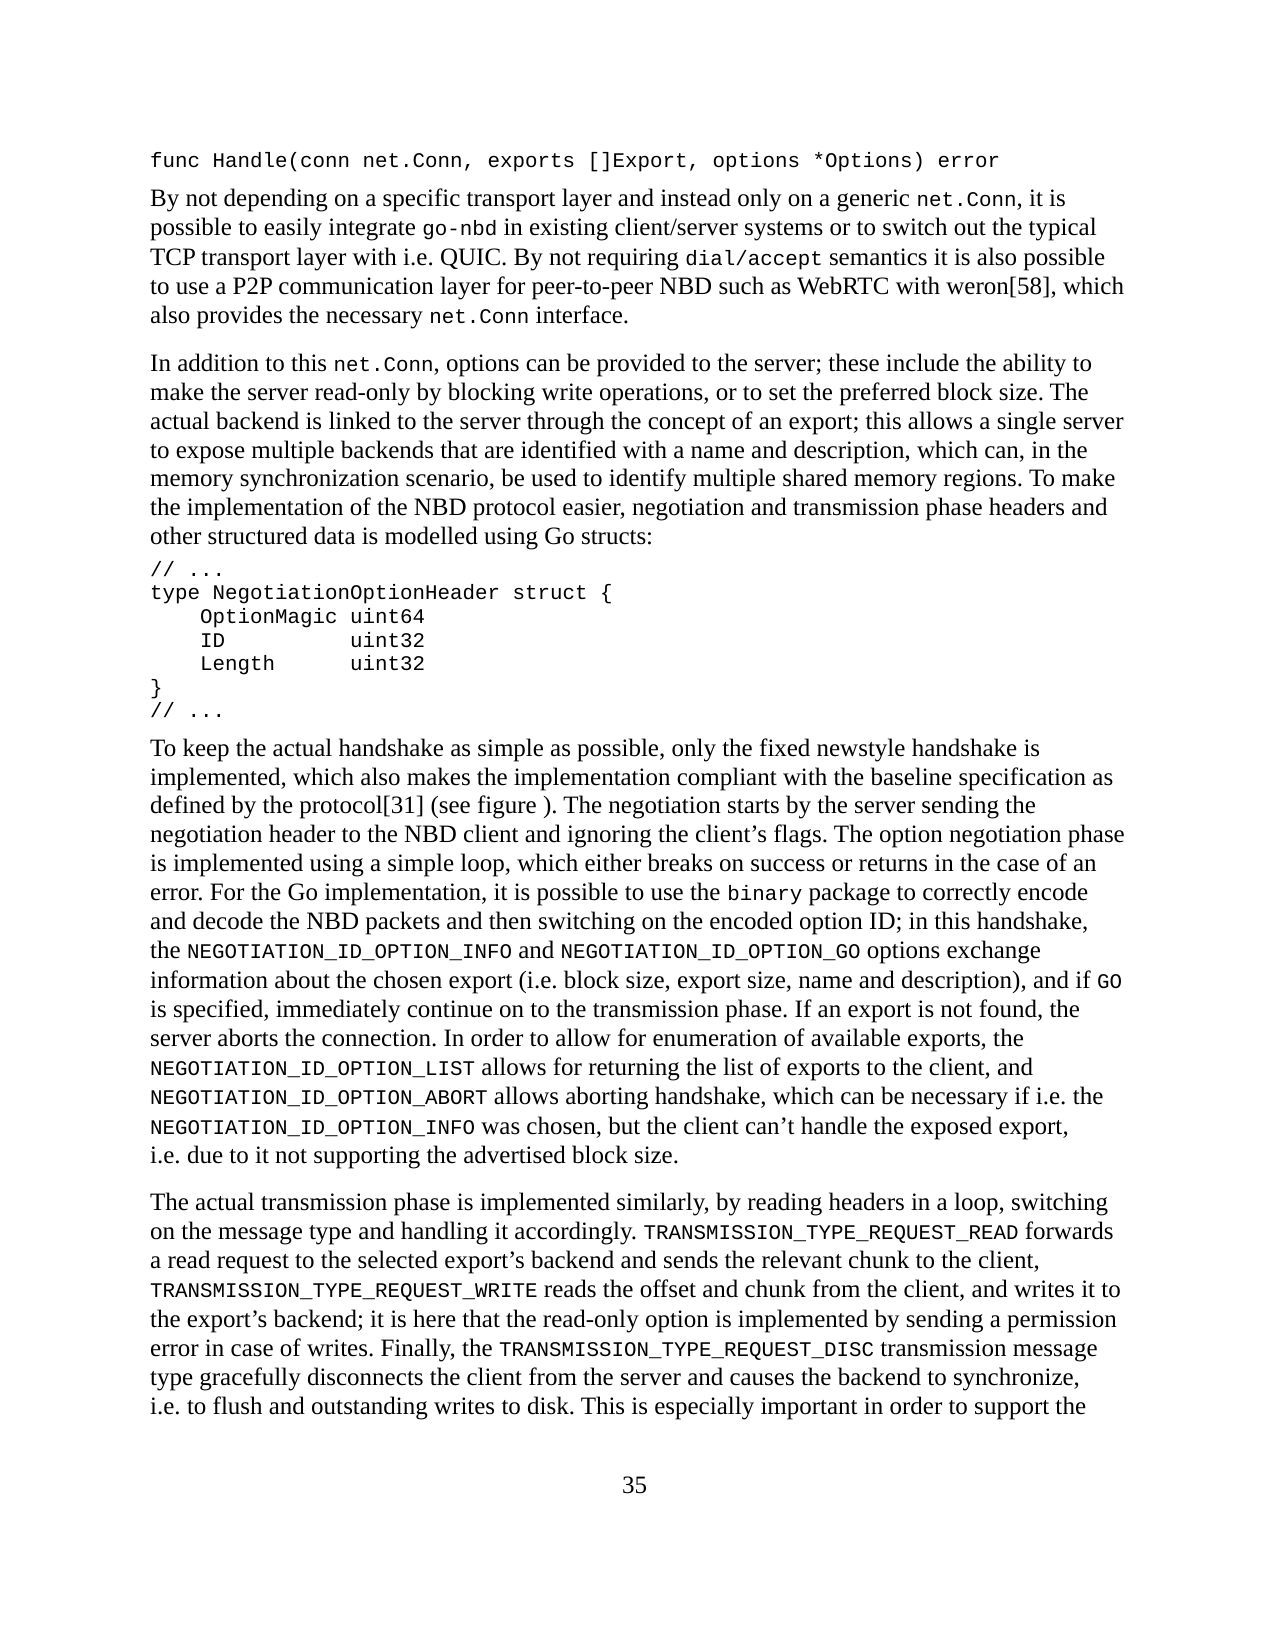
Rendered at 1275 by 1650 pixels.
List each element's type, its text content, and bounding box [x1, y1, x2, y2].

text In addition to this net.Conn, options can be provided to the server; these include the ability to make the server read-only by blocking write operations, or to set the preferred block size. The actual backend is linked to the server through the concept of an export; this allows a single server to expose multiple backends that are identified with a name and description, which can, in the memory synchronization scenario, be used to identify multiple shared memory regions. To make the implementation of the NBD protocol easier, negotiation and transmission phase headers and other structured data is modelled using Go structs: [150, 348, 1125, 550]
text // ... [150, 701, 1125, 724]
text type NegotiationOptionHeader struct { [150, 582, 1125, 606]
text OptionMagic uint64 [150, 606, 1125, 629]
text } [150, 677, 1125, 701]
text // ... [150, 559, 1125, 582]
text func Handle(conn net.Conn, exports []Export, options *Options) error [150, 150, 1125, 174]
text The actual transmission phase is implemented similarly, by reading headers in a loop, switching on the message type and handling it accordingly. TRANSMISSION_TYPE_REQUEST_READ forwards a read request to the selected export’s backend and sends the relevant chunk to the client, TRANSMISSION_TYPE_REQUEST_WRITE reads the offset and chunk from the client, and writes it to the export’s backend; it is here that the read-only option is implemented by sending a permission error in case of writes. Finally, the TRANSMISSION_TYPE_REQUEST_DISC transmission message type gracefully disconnects the client from the server and causes the backend to synchronize, i.e. to flush and outstanding writes to disk. This is especially important in order to support the [150, 1187, 1125, 1420]
text To keep the actual handshake as simple as possible, only the fixed newstyle handshake is implemented, which also makes the implementation compliant with the baseline specification as defined by the protocol[31] (see figure ). The negotiation starts by the server sending the negotiation header to the NBD client and ignoring the client’s flags. The option negotiation phase is implemented using a simple loop, which either breaks on success or returns in the case of an error. For the Go implementation, it is possible to use the binary package to correctly encode and decode the NBD packets and then switching on the encoded option ID; in this handshake, the NEGOTIATION_ID_OPTION_INFO and NEGOTIATION_ID_OPTION_GO options exchange information about the chosen export (i.e. block size, export size, name and description), and if GO is specified, immediately continue on to the transmission phase. If an export is not found, the server aborts the connection. In order to allow for enumeration of available exports, the NEGOTIATION_ID_OPTION_LIST allows for returning the list of exports to the client, and NEGOTIATION_ID_OPTION_ABORT allows aborting handshake, which can be necessary if i.e. the NEGOTIATION_ID_OPTION_INFO was chosen, but the client can’t handle the exposed export, i.e. due to it not supporting the advertised block size. [150, 733, 1125, 1169]
text By not depending on a specific transport layer and instead only on a generic net.Conn, it is possible to easily integrate go-nbd in existing client/server systems or to switch out the typical TCP transport layer with i.e. QUIC. By not requiring dial/accept semantics it is also possible to use a P2P communication layer for peer-to-peer NBD such as WebRTC with weron[58], which also provides the necessary net.Conn interface. [150, 183, 1125, 330]
text Length uint32 [150, 653, 1125, 677]
text ID uint32 [150, 629, 1125, 653]
